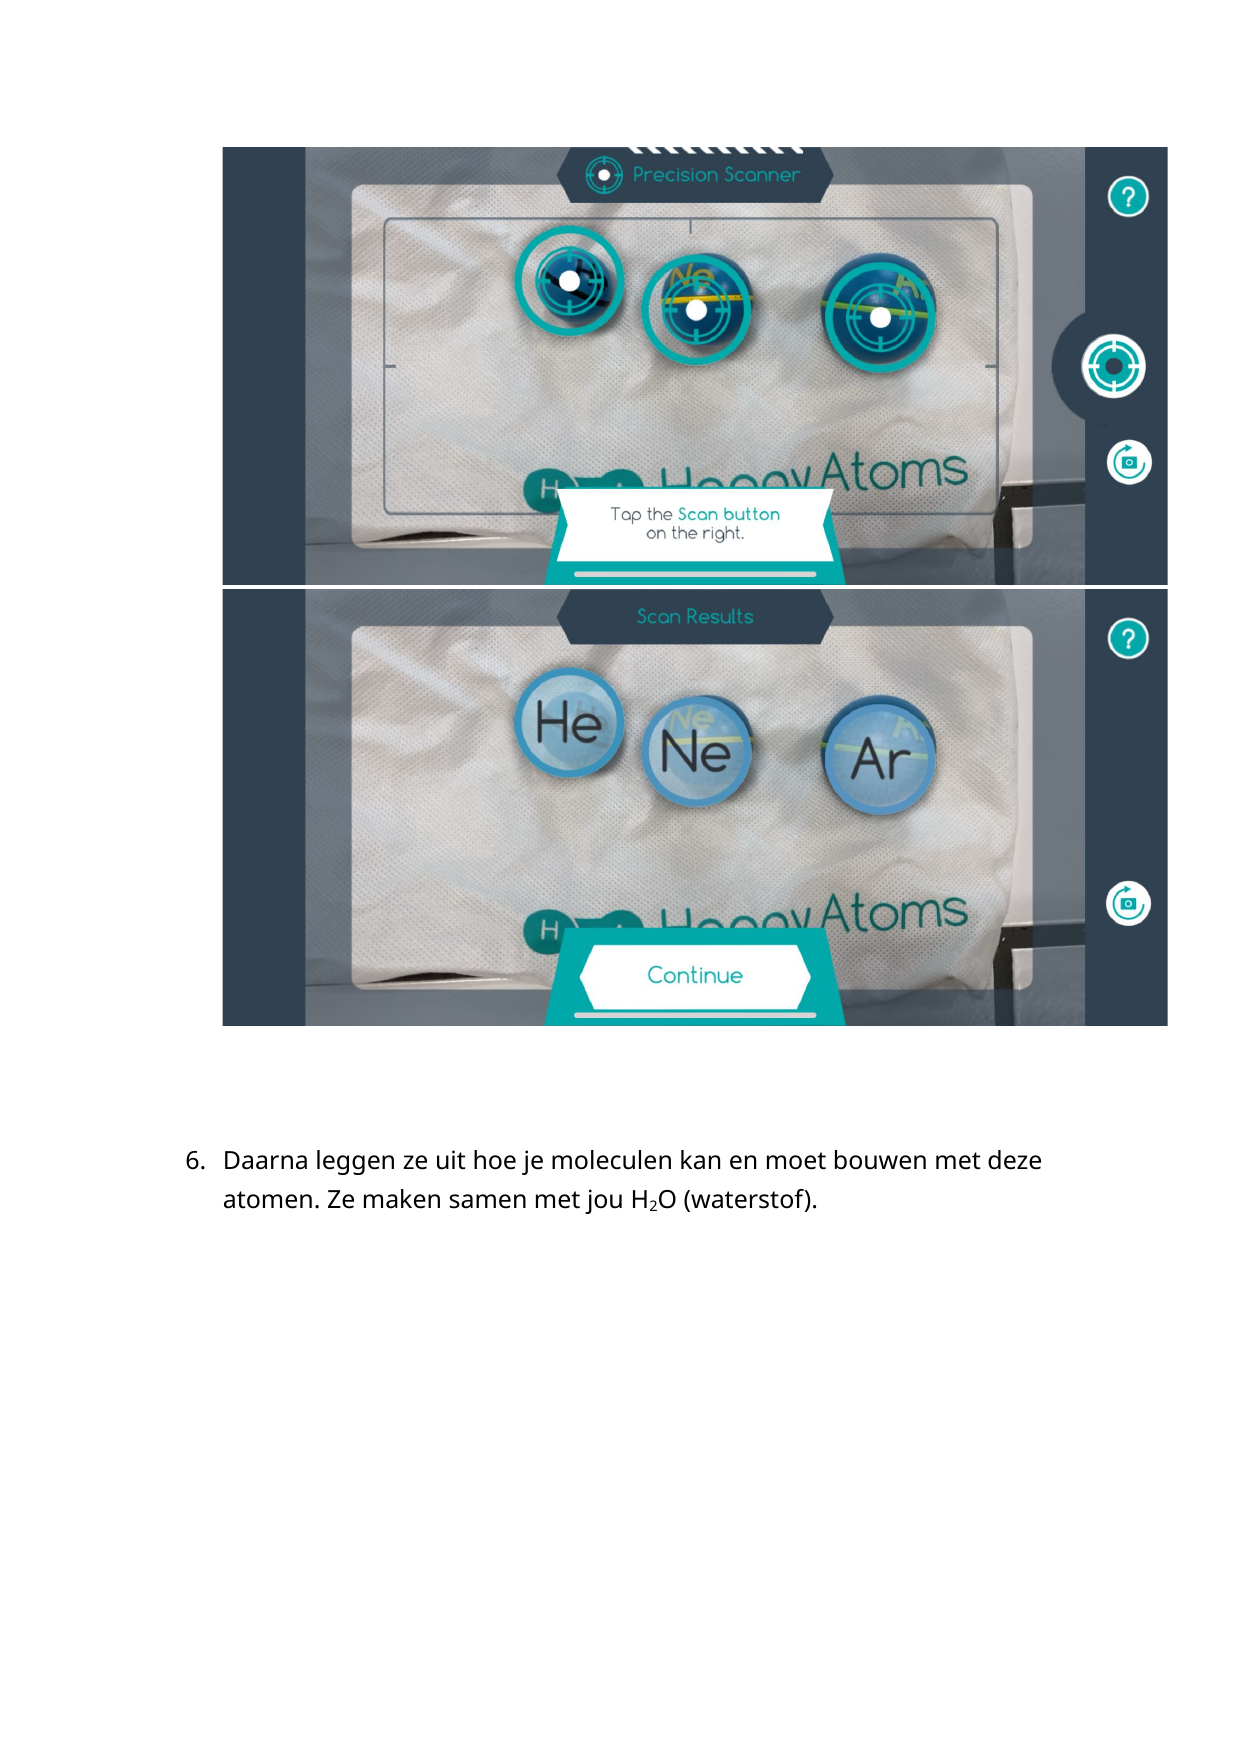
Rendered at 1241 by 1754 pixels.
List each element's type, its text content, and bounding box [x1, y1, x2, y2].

list Daarna leggen ze uit hoe je moleculen kan en moet bouwen met deze atomen. Ze maken samen met jou H2O (waterstof). [185, 1143, 1093, 1216]
